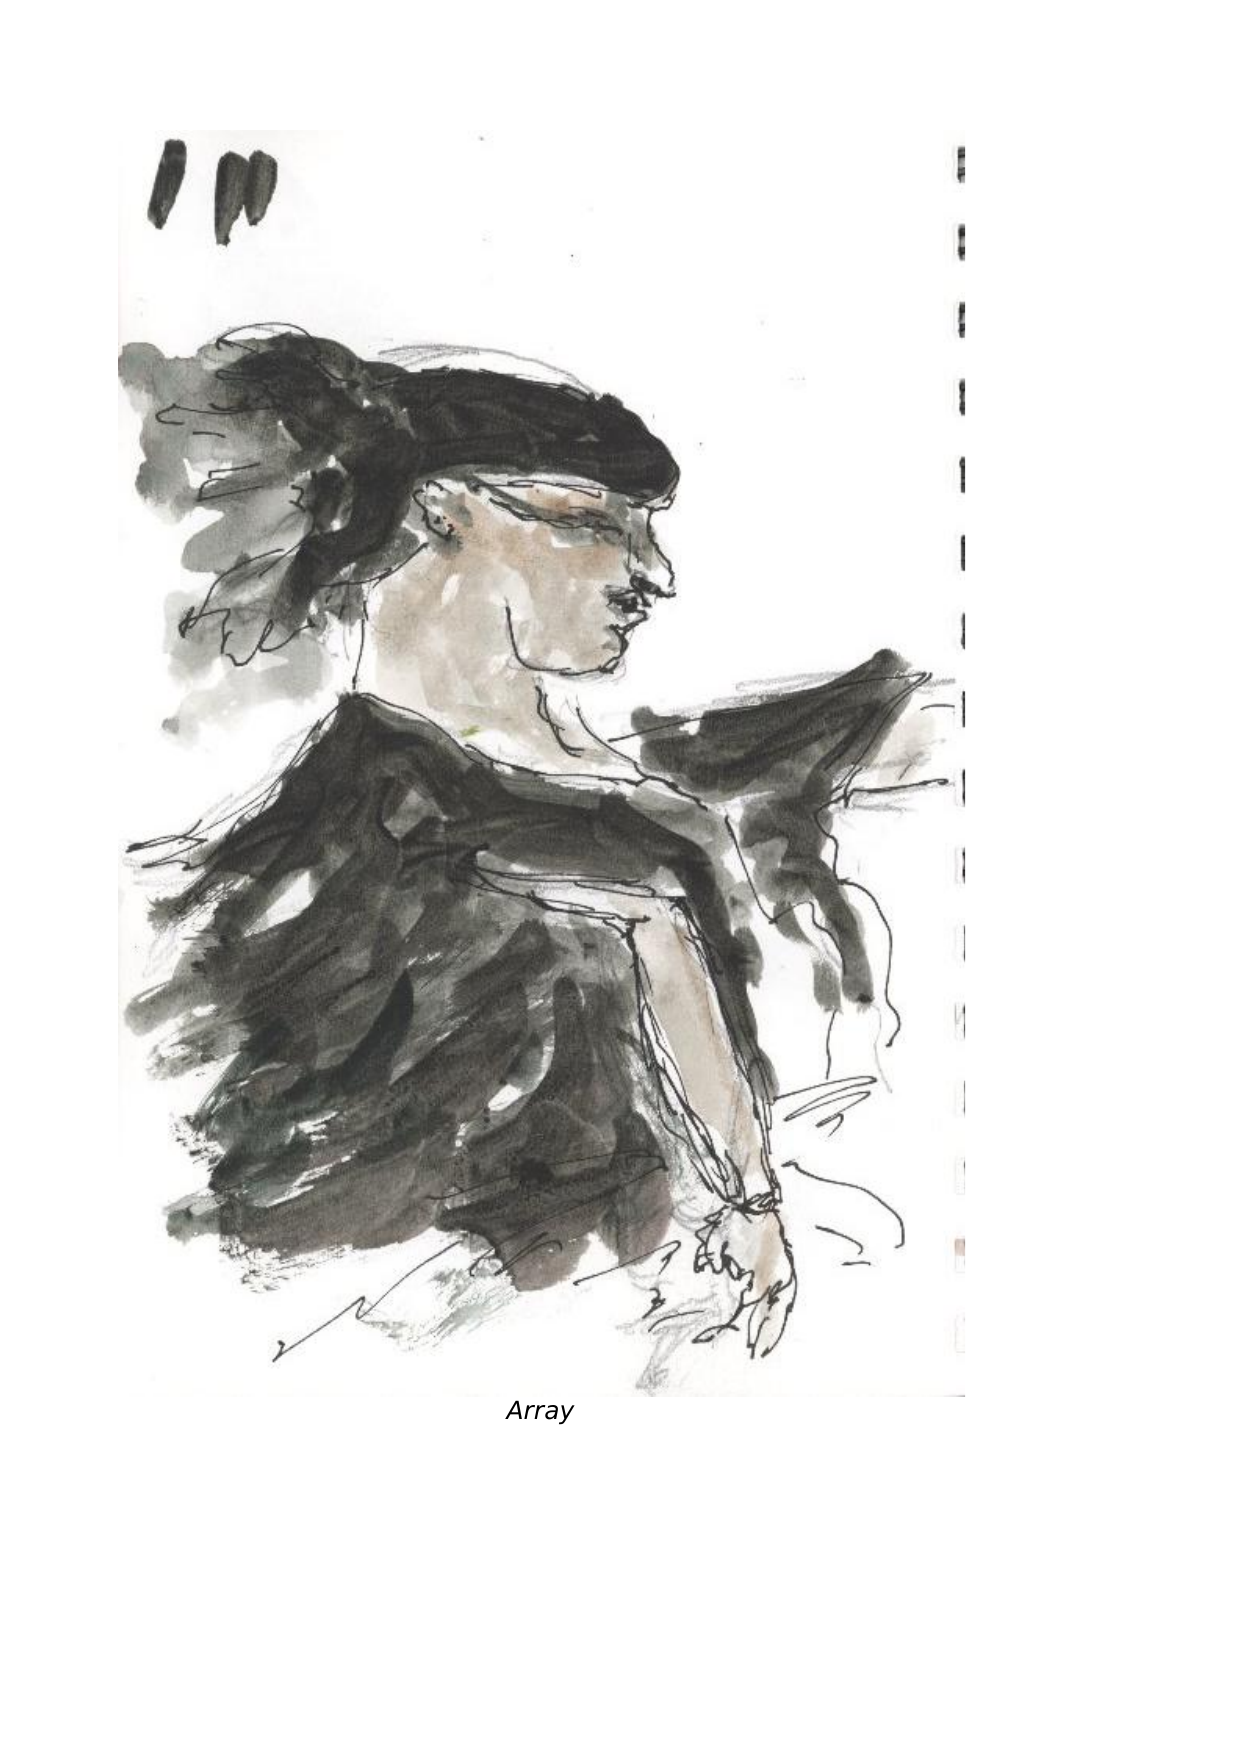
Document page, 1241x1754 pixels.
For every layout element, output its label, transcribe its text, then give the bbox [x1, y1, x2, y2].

picture [118, 130, 965, 1397]
text Array [118, 1397, 965, 1425]
text [118, 118, 1122, 1425]
